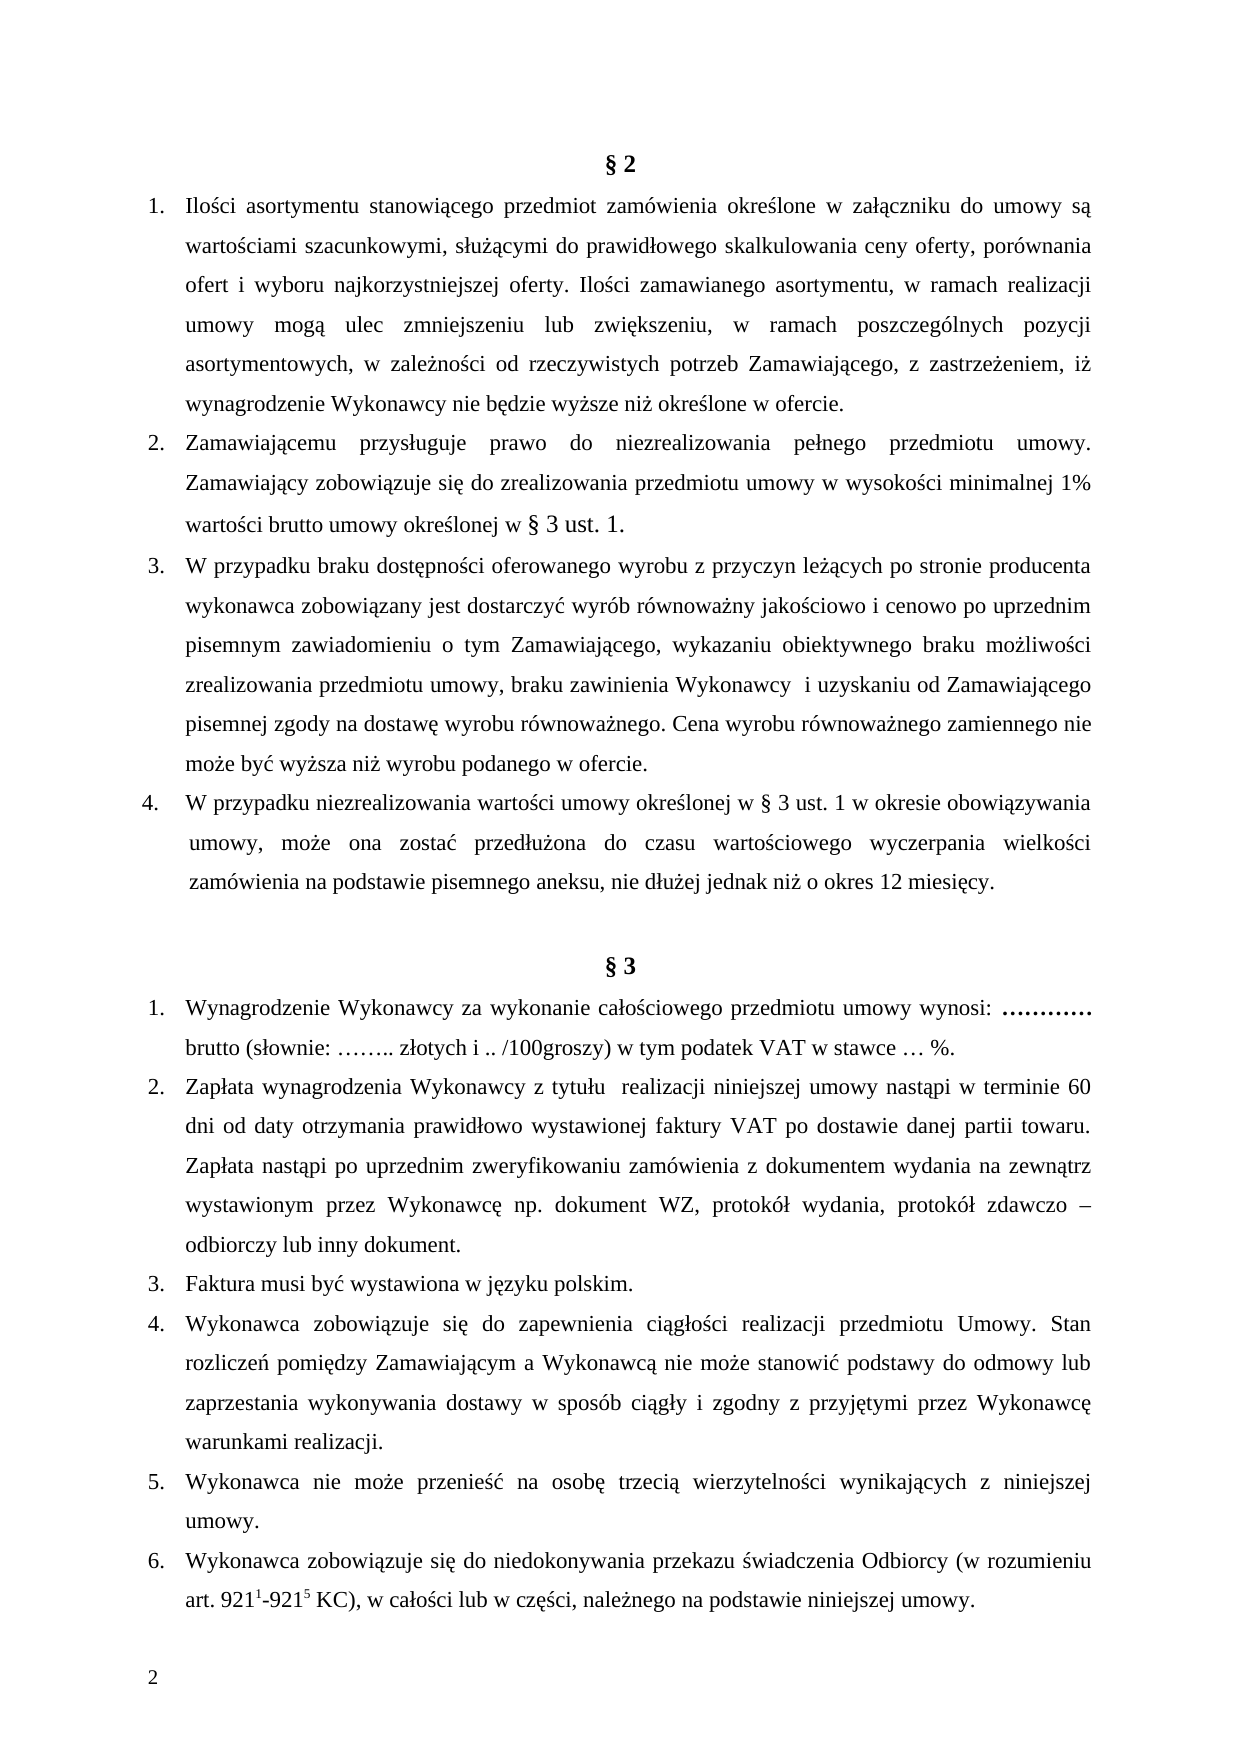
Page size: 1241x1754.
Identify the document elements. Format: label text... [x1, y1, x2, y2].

text § 2 [148, 149, 1093, 178]
list W przypadku niezrealizowania wartości umowy określonej w § 3 ust. 1 w okresie obowiązywania umowy, może ona zostać przedłużona do czasu wartościowego wyczerpania wielkości zamówienia na podstawie pisemnego aneksu, nie dłużej jednak niż o okres 12 miesięcy. [142, 789, 1093, 895]
list Wykonawca nie może przenieść na osobę trzecią wierzytelności wynikających z niniejszej umowy. [148, 1468, 1093, 1534]
list Zapłata wynagrodzenia Wykonawcy z tytułu realizacji niniejszej umowy nastąpi w terminie 60 dni od daty otrzymania prawidłowo wystawionej faktury VAT po dostawie danej partii towaru. Zapłata nastąpi po uprzednim zweryfikowaniu zamówienia z dokumentem wydania na zewnątrz wystawionym przez Wykonawcę np. dokument WZ, protokół wydania, protokół zdawczo – odbiorczy lub inny dokument. [148, 1073, 1093, 1257]
list Wykonawca zobowiązuje się do zapewnienia ciągłości realizacji przedmiotu Umowy. Stan rozliczeń pomiędzy Zamawiającym a Wykonawcą nie może stanowić podstawy do odmowy lub zaprzestania wykonywania dostawy w sposób ciągły i zgodny z przyjętymi przez Wykonawcę warunkami realizacji. [148, 1310, 1093, 1455]
list Zamawiającemu przysługuje prawo do niezrealizowania pełnego przedmiotu umowy. Zamawiający zobowiązuje się do zrealizowania przedmiotu umowy w wysokości minimalnej 1% wartości brutto umowy określonej w § 3 ust. 1. [148, 429, 1093, 538]
list Wynagrodzenie Wykonawcy za wykonanie całościowego przedmiotu umowy wynosi: …………brutto (słownie: …….. złotych i .. /100groszy) w tym podatek VAT w stawce … %. [148, 994, 1093, 1060]
list Wykonawca zobowiązuje się do niedokonywania przekazu świadczenia Odbiorcy (w rozumieniu art. 9211-9215 KC), w całości lub w części, należnego na podstawie niniejszej umowy. [148, 1547, 1093, 1613]
list Faktura musi być wystawiona w języku polskim. [148, 1271, 1093, 1297]
list W przypadku braku dostępności oferowanego wyrobu z przyczyn leżących po stronie producenta wykonawca zobowiązany jest dostarczyć wyrób równoważny jakościowo i cenowo po uprzednim pisemnym zawiadomieniu o tym Zamawiającego, wykazaniu obiektywnego braku możliwości zrealizowania przedmiotu umowy, braku zawinienia Wykonawcy i uzyskaniu od Zamawiającego pisemnej zgody na dostawę wyrobu równoważnego. Cena wyrobu równoważnego zamiennego nie może być wyższa niż wyrobu podanego w ofercie. [148, 553, 1093, 776]
list Ilości asortymentu stanowiącego przedmiot zamówienia określone w załączniku do umowy są wartościami szacunkowymi, służącymi do prawidłowego skalkulowania ceny oferty, porównania ofert i wyboru najkorzystniejszej oferty. Ilości zamawianego asortymentu, w ramach realizacji umowy mogą ulec zmniejszeniu lub zwiększeniu, w ramach poszczególnych pozycji asortymentowych, w zależności od rzeczywistych potrzeb Zamawiającego, z zastrzeżeniem, iż wynagrodzenie Wykonawcy nie będzie wyższe niż określone w ofercie. [148, 192, 1093, 416]
text § 3 [148, 951, 1093, 980]
